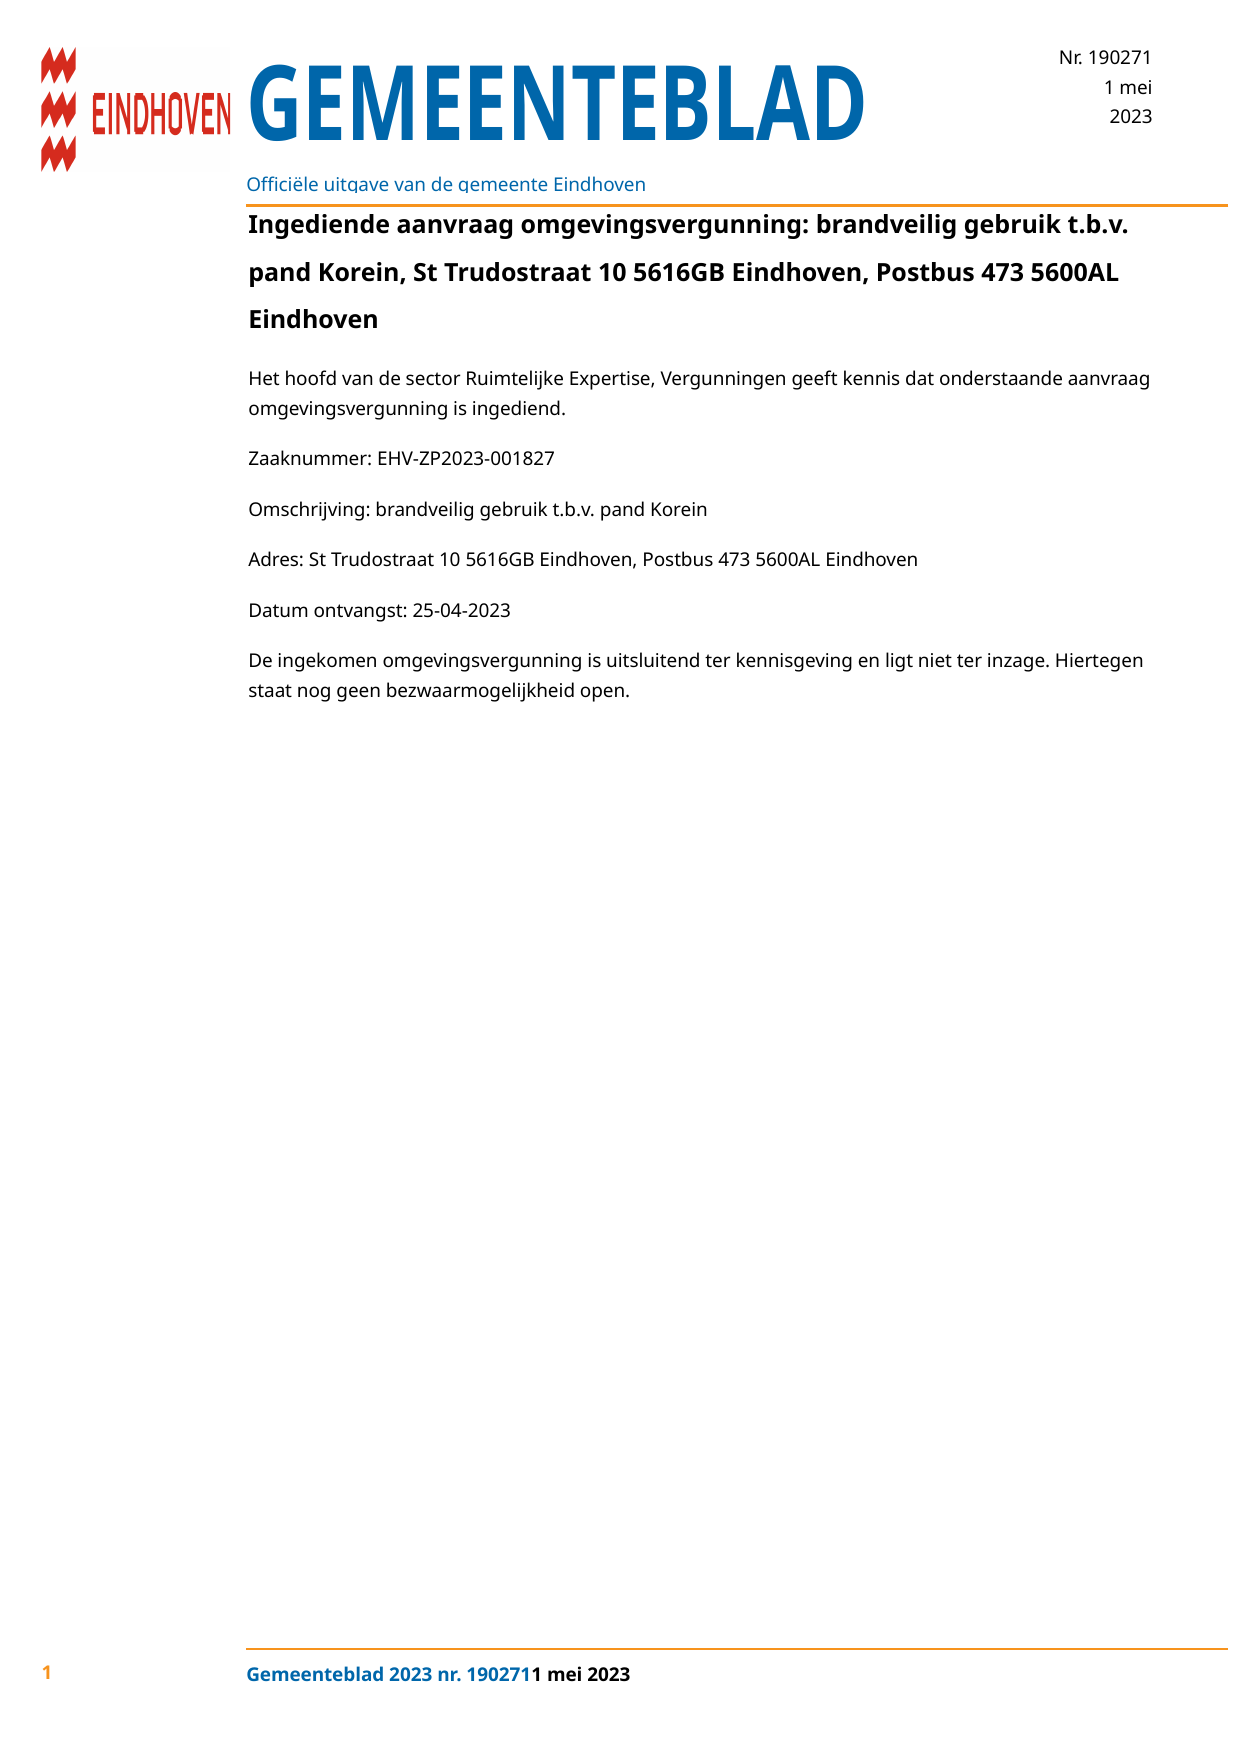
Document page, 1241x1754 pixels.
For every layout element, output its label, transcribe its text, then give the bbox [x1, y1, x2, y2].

text Ingediende aanvraag omgevingsvergunning: brandveilig gebruik t.b.v. pand Korein, St Trudostraat 10 5616GB Eindhoven, Postbus 473 5600AL Eindhoven [248, 207, 1152, 336]
text De ingekomen omgevingsvergunning is uitsluitend ter kennisgeving en ligt niet ter inzage. Hiertegen staat nog geen bezwaarmogelijkheid open. [248, 647, 1152, 702]
picture [41, 47, 231, 172]
text Het hoofd van de sector Ruimtelijke Expertise, Vergunningen geeft kennis dat onderstaande aanvraag omgevingsvergunning is ingediend. [248, 366, 1152, 421]
text Omschrijving: brandveilig gebruik t.b.v. pand Korein [248, 496, 1152, 522]
text Zaaknummer: EHV-ZP2023-001827 [248, 446, 1152, 471]
text Adres: St Trudostraat 10 5616GB Eindhoven, Postbus 473 5600AL Eindhoven [248, 546, 1152, 572]
text Datum ontvangst: 25-04-2023 [248, 597, 1152, 622]
